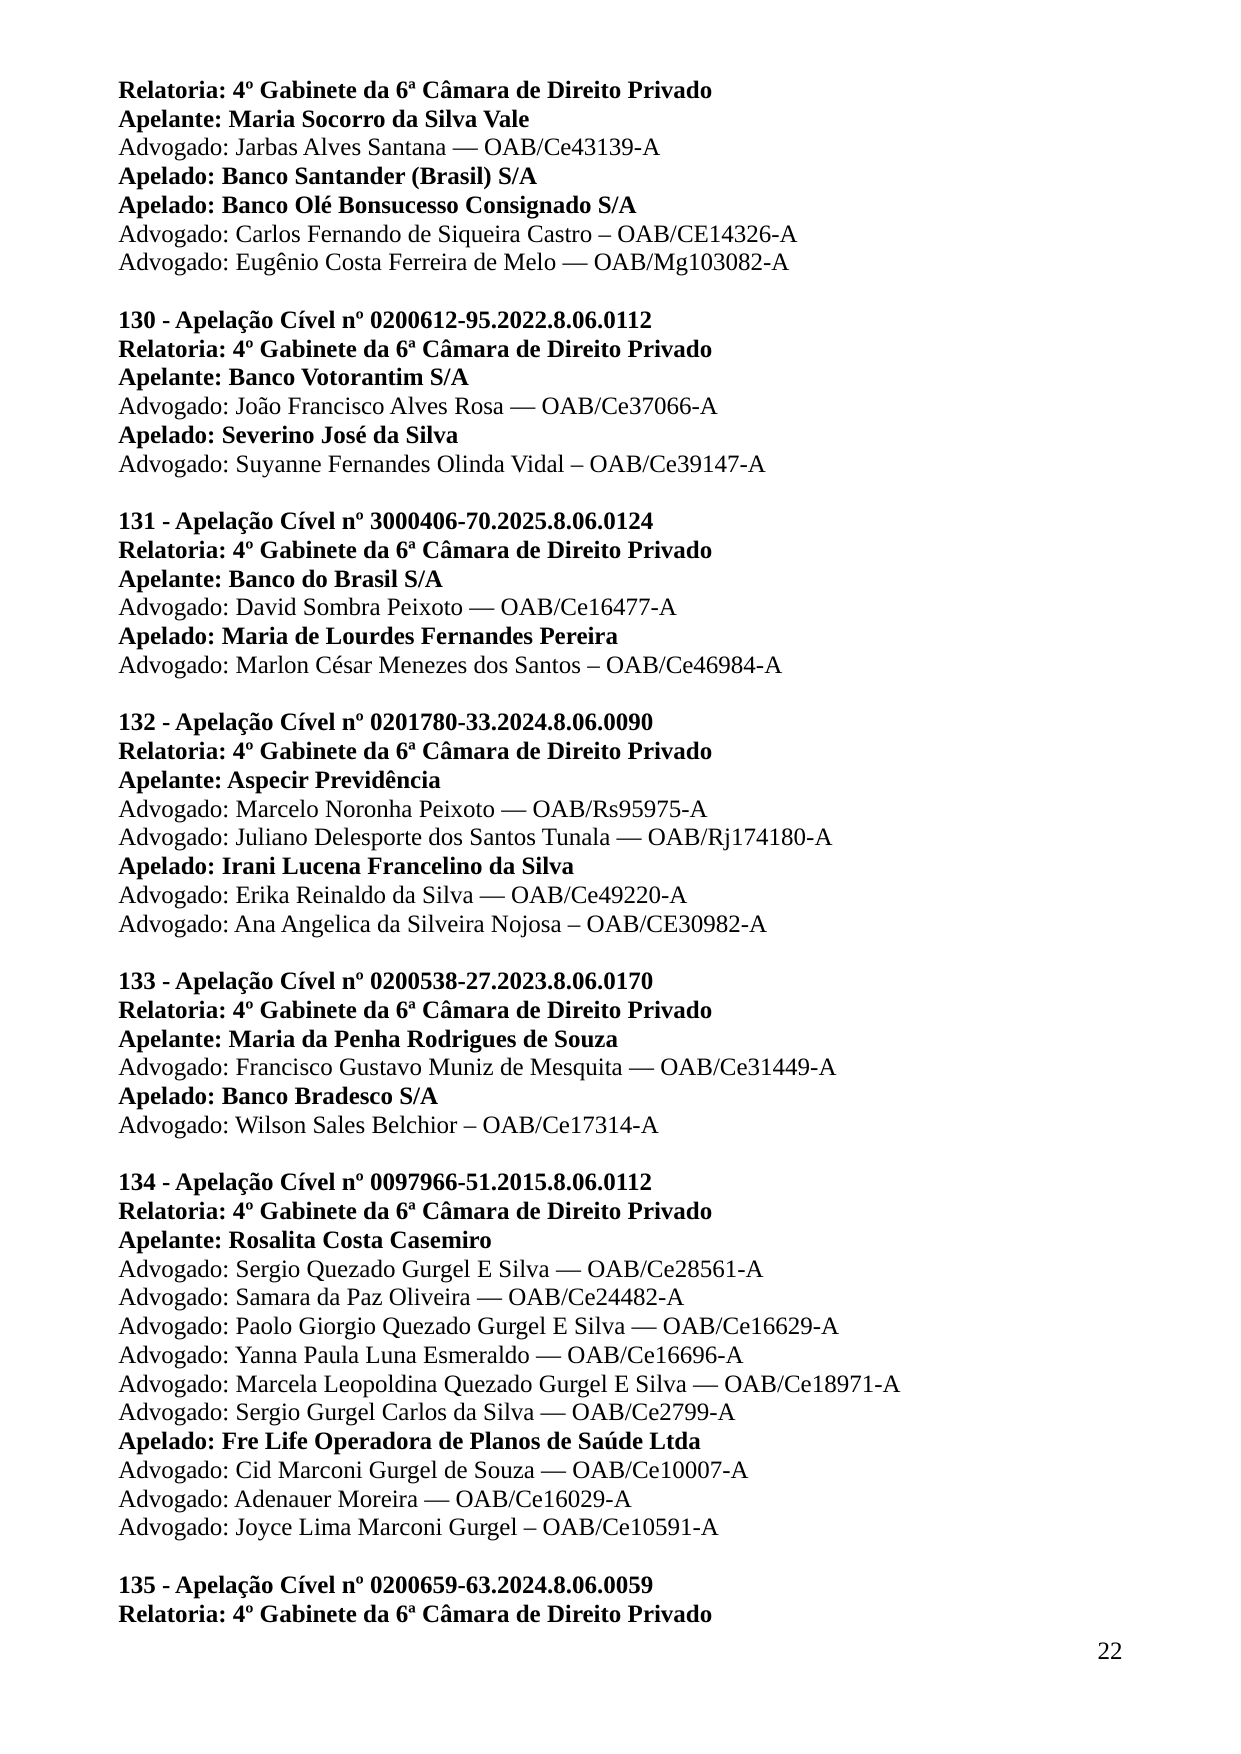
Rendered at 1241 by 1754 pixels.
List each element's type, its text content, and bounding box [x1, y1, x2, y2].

text Relatoria: 4º Gabinete da 6ª Câmara de Direito Privado Apelante: Maria Socorro da Silva Vale Advogado: Jarbas Alves Santana — OAB/Ce43139-A Apelado: Banco Santander (Brasil) S/A Apelado: Banco Olé Bonsucesso Consignado S/A Advogado: Carlos Fernando de Siqueira Castro – OAB/CE14326-A [118, 75, 1122, 247]
text 132 - Apelação Cível nº 0201780-33.2024.8.06.0090 Relatoria: 4º Gabinete da 6ª Câmara de Direito Privado Apelante: Aspecir Previdência Advogado: Marcelo Noronha Peixoto — OAB/Rs95975-A Advogado: Juliano Delesporte dos Santos Tunala — OAB/Rj174180-A Apelado: Irani Lucena Francelino da Silva Advogado: Erika Reinaldo da Silva — OAB/Ce49220-A Advogado: Ana Angelica da Silveira Nojosa – OAB/CE30982-A [118, 679, 1122, 937]
text 135 - Apelação Cível nº 0200659-63.2024.8.06.0059 Relatoria: 4º Gabinete da 6ª Câmara de Direito Privado [118, 1541, 1122, 1627]
text 130 - Apelação Cível nº 0200612-95.2022.8.06.0112 Relatoria: 4º Gabinete da 6ª Câmara de Direito Privado Apelante: Banco Votorantim S/A Advogado: João Francisco Alves Rosa — OAB/Ce37066-A Apelado: Severino José da Silva Advogado: Suyanne Fernandes Olinda Vidal – OAB/Ce39147-A [118, 276, 1122, 477]
text 131 - Apelação Cível nº 3000406-70.2025.8.06.0124 Relatoria: 4º Gabinete da 6ª Câmara de Direito Privado Apelante: Banco do Brasil S/A Advogado: David Sombra Peixoto — OAB/Ce16477-A Apelado: Maria de Lourdes Fernandes Pereira Advogado: Marlon César Menezes dos Santos – OAB/Ce46984-A [118, 477, 1122, 679]
text 133 - Apelação Cível nº 0200538-27.2023.8.06.0170 Relatoria: 4º Gabinete da 6ª Câmara de Direito Privado Apelante: Maria da Penha Rodrigues de Souza Advogado: Francisco Gustavo Muniz de Mesquita — OAB/Ce31449-A Apelado: Banco Bradesco S/A Advogado: Wilson Sales Belchior – OAB/Ce17314-A [118, 937, 1122, 1139]
text 134 - Apelação Cível nº 0097966-51.2015.8.06.0112 Relatoria: 4º Gabinete da 6ª Câmara de Direito Privado Apelante: Rosalita Costa Casemiro Advogado: Sergio Quezado Gurgel E Silva — OAB/Ce28561-A Advogado: Samara da Paz Oliveira — OAB/Ce24482-A Advogado: Paolo Giorgio Quezado Gurgel E Silva — OAB/Ce16629-A Advogado: Yanna Paula Luna Esmeraldo — OAB/Ce16696-A Advogado: Marcela Leopoldina Quezado Gurgel E Silva — OAB/Ce18971-A Advogado: Sergio Gurgel Carlos da Silva — OAB/Ce2799-A Apelado: Fre Life Operadora de Planos de Saúde Ltda Advogado: Cid Marconi Gurgel de Souza — OAB/Ce10007-A Advogado: Adenauer Moreira — OAB/Ce16029-A Advogado: Joyce Lima Marconi Gurgel – OAB/Ce10591-A [118, 1139, 1122, 1541]
text Advogado: Eugênio Costa Ferreira de Melo — OAB/Mg103082-A [118, 247, 1122, 276]
